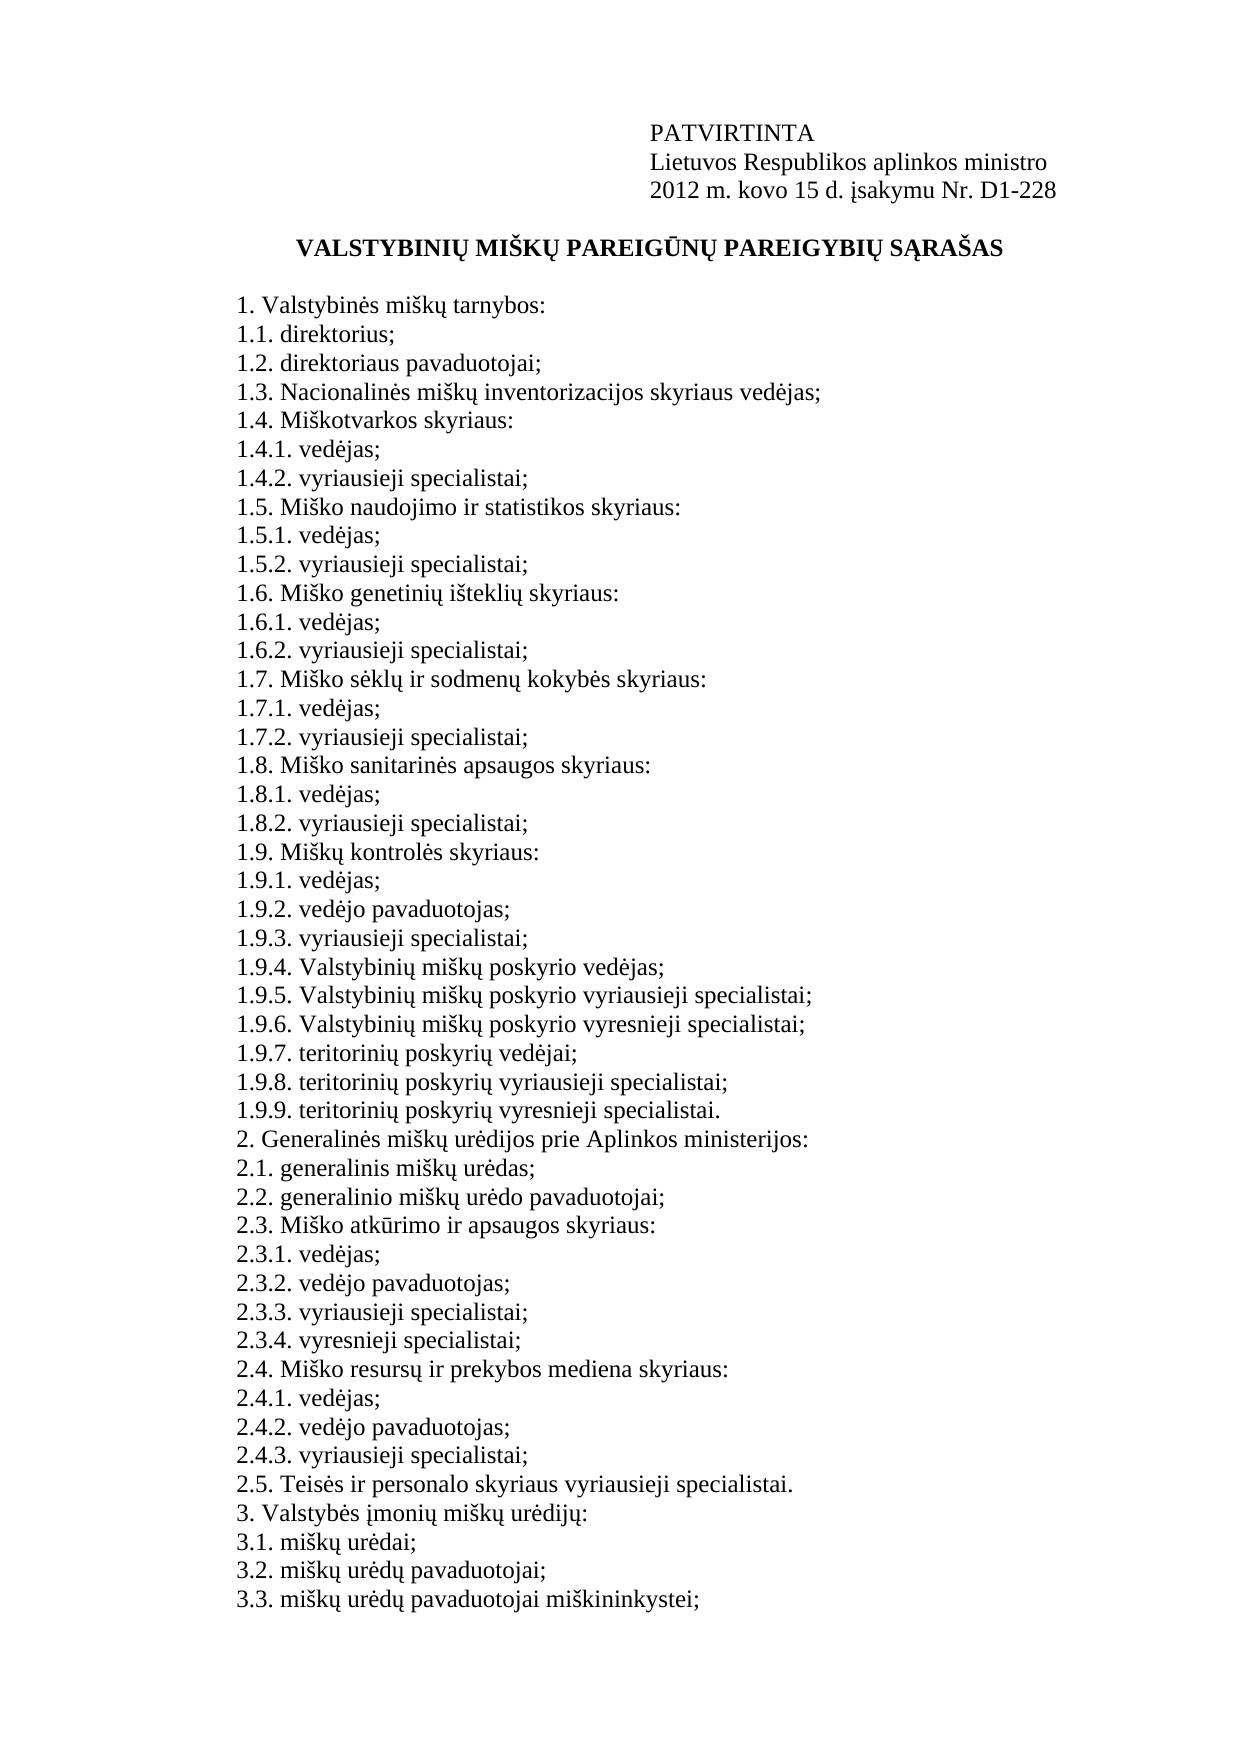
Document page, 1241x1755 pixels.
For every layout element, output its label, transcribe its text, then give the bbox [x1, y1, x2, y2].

text 1.9.3. vyriausieji specialistai; [177, 923, 1122, 952]
text 1.4. Miškotvarkos skyriaus: [177, 406, 1122, 434]
text 2.3.3. vyriausieji specialistai; [177, 1297, 1122, 1326]
text 2.3.2. vedėjo pavaduotojas; [177, 1268, 1122, 1297]
text 2.1. generalinis miškų urėdas; [177, 1153, 1122, 1182]
text 1.5. Miško naudojimo ir statistikos skyriaus: [177, 492, 1122, 521]
text 3.1. miškų urėdai; [177, 1527, 1122, 1556]
text 2. Generalinės miškų urėdijos prie Aplinkos ministerijos: [177, 1124, 1122, 1153]
text 1.7.2. vyriausieji specialistai; [177, 722, 1122, 751]
text Lietuvos Respublikos aplinkos ministro [649, 147, 1122, 176]
text 1.6.1. vedėjas; [177, 607, 1122, 636]
text 1.9. Miškų kontrolės skyriaus: [177, 837, 1122, 866]
text 1.6.2. vyriausieji specialistai; [177, 636, 1122, 664]
text 1. Valstybinės miškų tarnybos: [177, 291, 1122, 319]
text 1.9.7. teritorinių poskyrių vedėjai; [177, 1038, 1122, 1067]
text 1.4.1. vedėjas; [177, 434, 1122, 463]
text 1.8.1. vedėjas; [177, 779, 1122, 808]
text 1.9.5. Valstybinių miškų poskyrio vyriausieji specialistai; [177, 981, 1122, 1009]
text 2.4.3. vyriausieji specialistai; [177, 1441, 1122, 1469]
text 1.9.2. vedėjo pavaduotojas; [177, 894, 1122, 923]
text 1.8. Miško sanitarinės apsaugos skyriaus: [177, 751, 1122, 779]
text 2012 m. kovo 15 d. įsakymu Nr. D1-228 [649, 176, 1122, 204]
text 3. Valstybės įmonių miškų urėdijų: [177, 1498, 1122, 1527]
text PATVIRTINTA [649, 118, 1122, 147]
text 1.7.1. vedėjas; [177, 693, 1122, 722]
text 1.4.2. vyriausieji specialistai; [177, 463, 1122, 492]
text 1.5.2. vyriausieji specialistai; [177, 549, 1122, 578]
text 1.8.2. vyriausieji specialistai; [177, 808, 1122, 837]
text 2.2. generalinio miškų urėdo pavaduotojai; [177, 1182, 1122, 1211]
text 2.4.1. vedėjas; [177, 1383, 1122, 1412]
text 1.9.6. Valstybinių miškų poskyrio vyresnieji specialistai; [177, 1009, 1122, 1038]
text 2.4. Miško resursų ir prekybos mediena skyriaus: [177, 1354, 1122, 1383]
text 2.3.1. vedėjas; [177, 1239, 1122, 1268]
text 1.1. direktorius; [177, 319, 1122, 348]
text 2.3. Miško atkūrimo ir apsaugos skyriaus: [177, 1211, 1122, 1239]
text 1.9.9. teritorinių poskyrių vyresnieji specialistai. [177, 1096, 1122, 1124]
text 1.5.1. vedėjas; [177, 521, 1122, 549]
text 2.5. Teisės ir personalo skyriaus vyriausieji specialistai. [177, 1469, 1122, 1498]
text 3.3. miškų urėdų pavaduotojai miškininkystei; [177, 1584, 1122, 1613]
text 2.4.2. vedėjo pavaduotojas; [177, 1412, 1122, 1441]
text VALSTYBINIŲ MIŠKŲ PAREIGŪNŲ PAREIGYBIŲ SĄRAŠAS [177, 233, 1122, 262]
text 2.3.4. vyresnieji specialistai; [177, 1326, 1122, 1354]
text 1.9.1. vedėjas; [177, 866, 1122, 894]
text 1.9.4. Valstybinių miškų poskyrio vedėjas; [177, 952, 1122, 981]
text 3.2. miškų urėdų pavaduotojai; [177, 1556, 1122, 1584]
text 1.3. Nacionalinės miškų inventorizacijos skyriaus vedėjas; [177, 377, 1122, 406]
text 1.2. direktoriaus pavaduotojai; [177, 348, 1122, 377]
text 1.9.8. teritorinių poskyrių vyriausieji specialistai; [177, 1067, 1122, 1096]
text 1.6. Miško genetinių išteklių skyriaus: [177, 578, 1122, 607]
text 1.7. Miško sėklų ir sodmenų kokybės skyriaus: [177, 664, 1122, 693]
